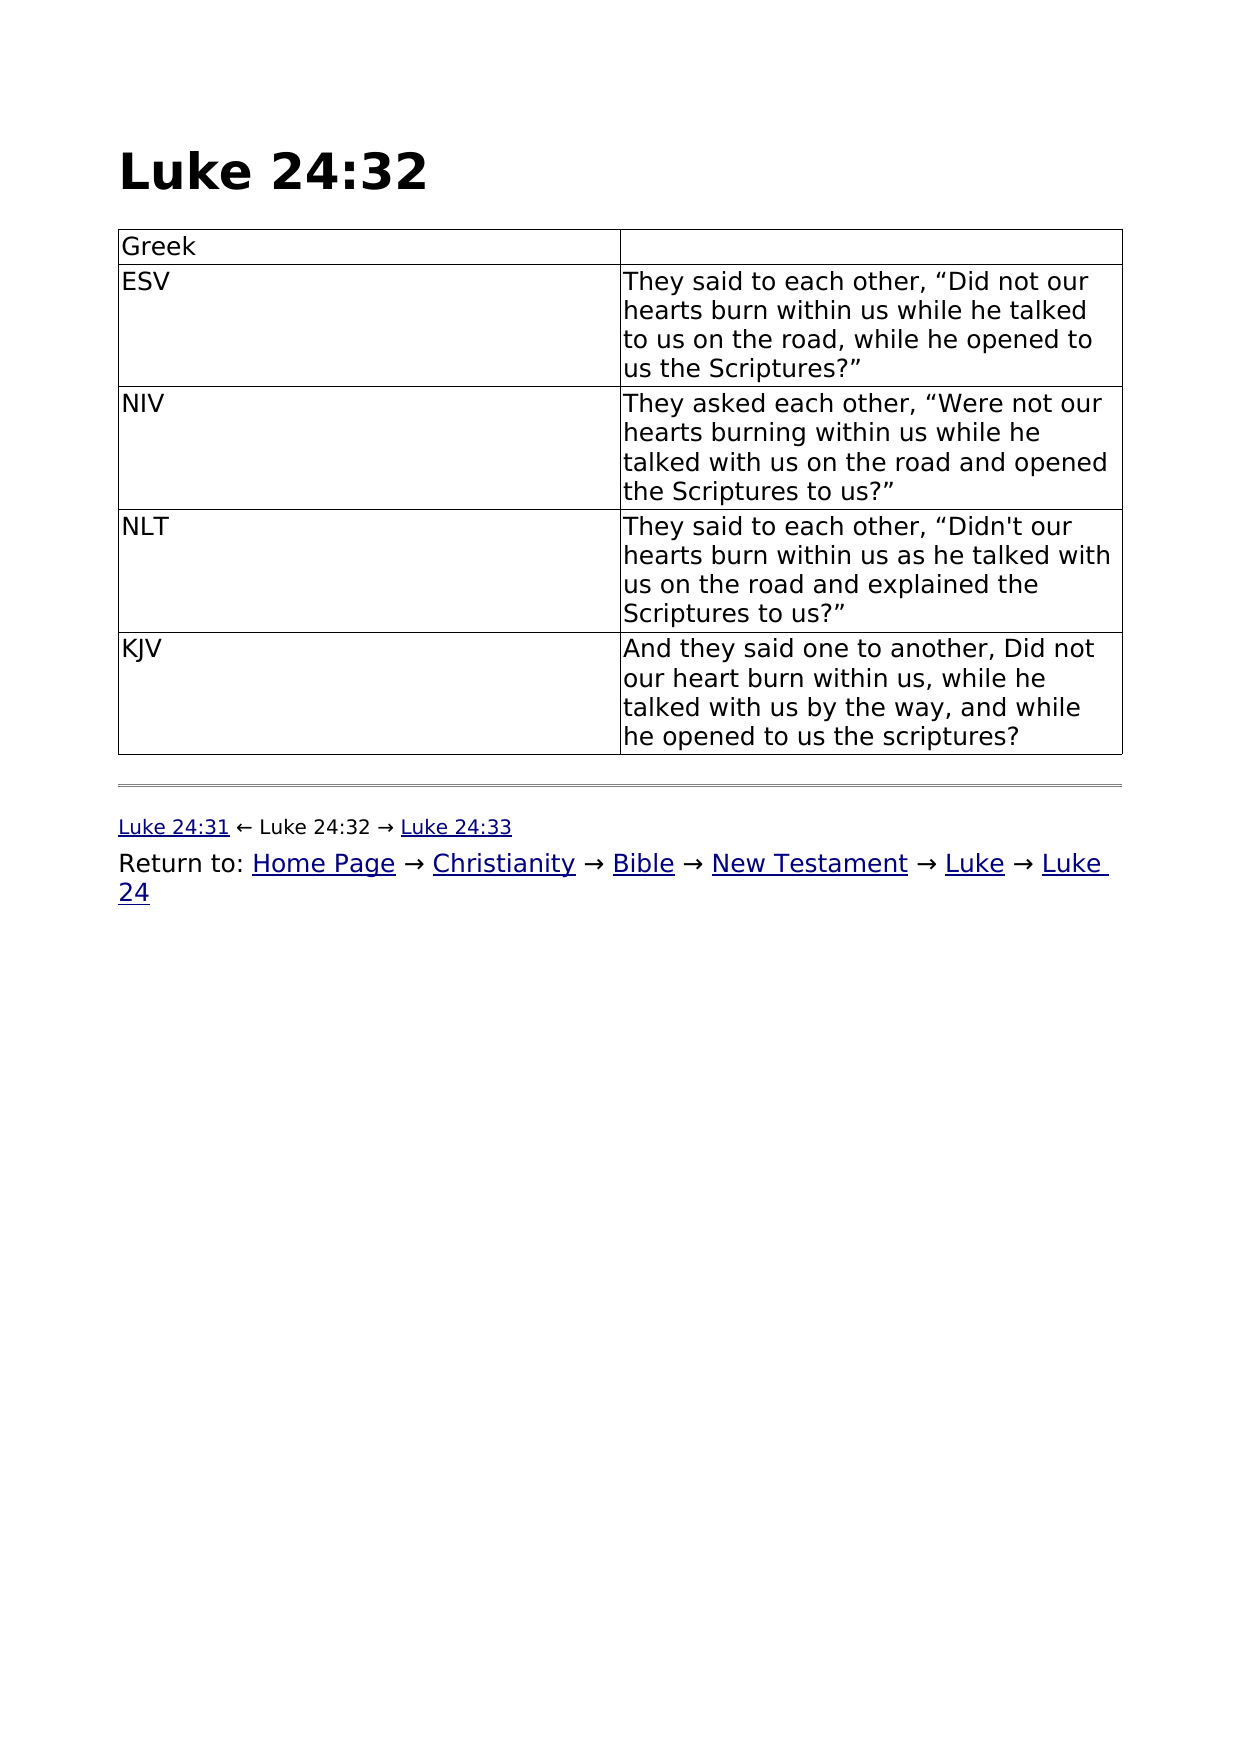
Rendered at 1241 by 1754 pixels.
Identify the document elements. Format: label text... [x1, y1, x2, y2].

table_header [621, 230, 1122, 264]
table_cell They asked each other, “Were not our hearts burning within us while he talked with us on the road and opened the Scriptures to us?” [621, 387, 1122, 509]
text Luke 24:31 ← Luke 24:32 → Luke 24:33 [118, 815, 1122, 849]
table_cell They said to each other, “Didn't our hearts burn within us as he talked with us on the road and explained the Scriptures to us?” [621, 510, 1122, 632]
subtitle Luke 24:32 [118, 143, 1122, 201]
table_cell NIV [119, 387, 620, 509]
table_header Greek [119, 230, 620, 264]
table_cell They said to each other, “Did not our hearts burn within us while he talked to us on the road, while he opened to us the Scriptures?” [621, 265, 1122, 386]
table_cell NLT [119, 510, 620, 632]
table_cell And they said one to another, Did not our heart burn within us, while he talked with us by the way, and while he opened to us the scriptures? [621, 633, 1122, 754]
text Return to: Home Page → Christianity → Bible → New Testament → Luke → Luke 24 [118, 849, 1122, 908]
table_cell KJV [119, 633, 620, 754]
table_cell ESV [119, 265, 620, 386]
